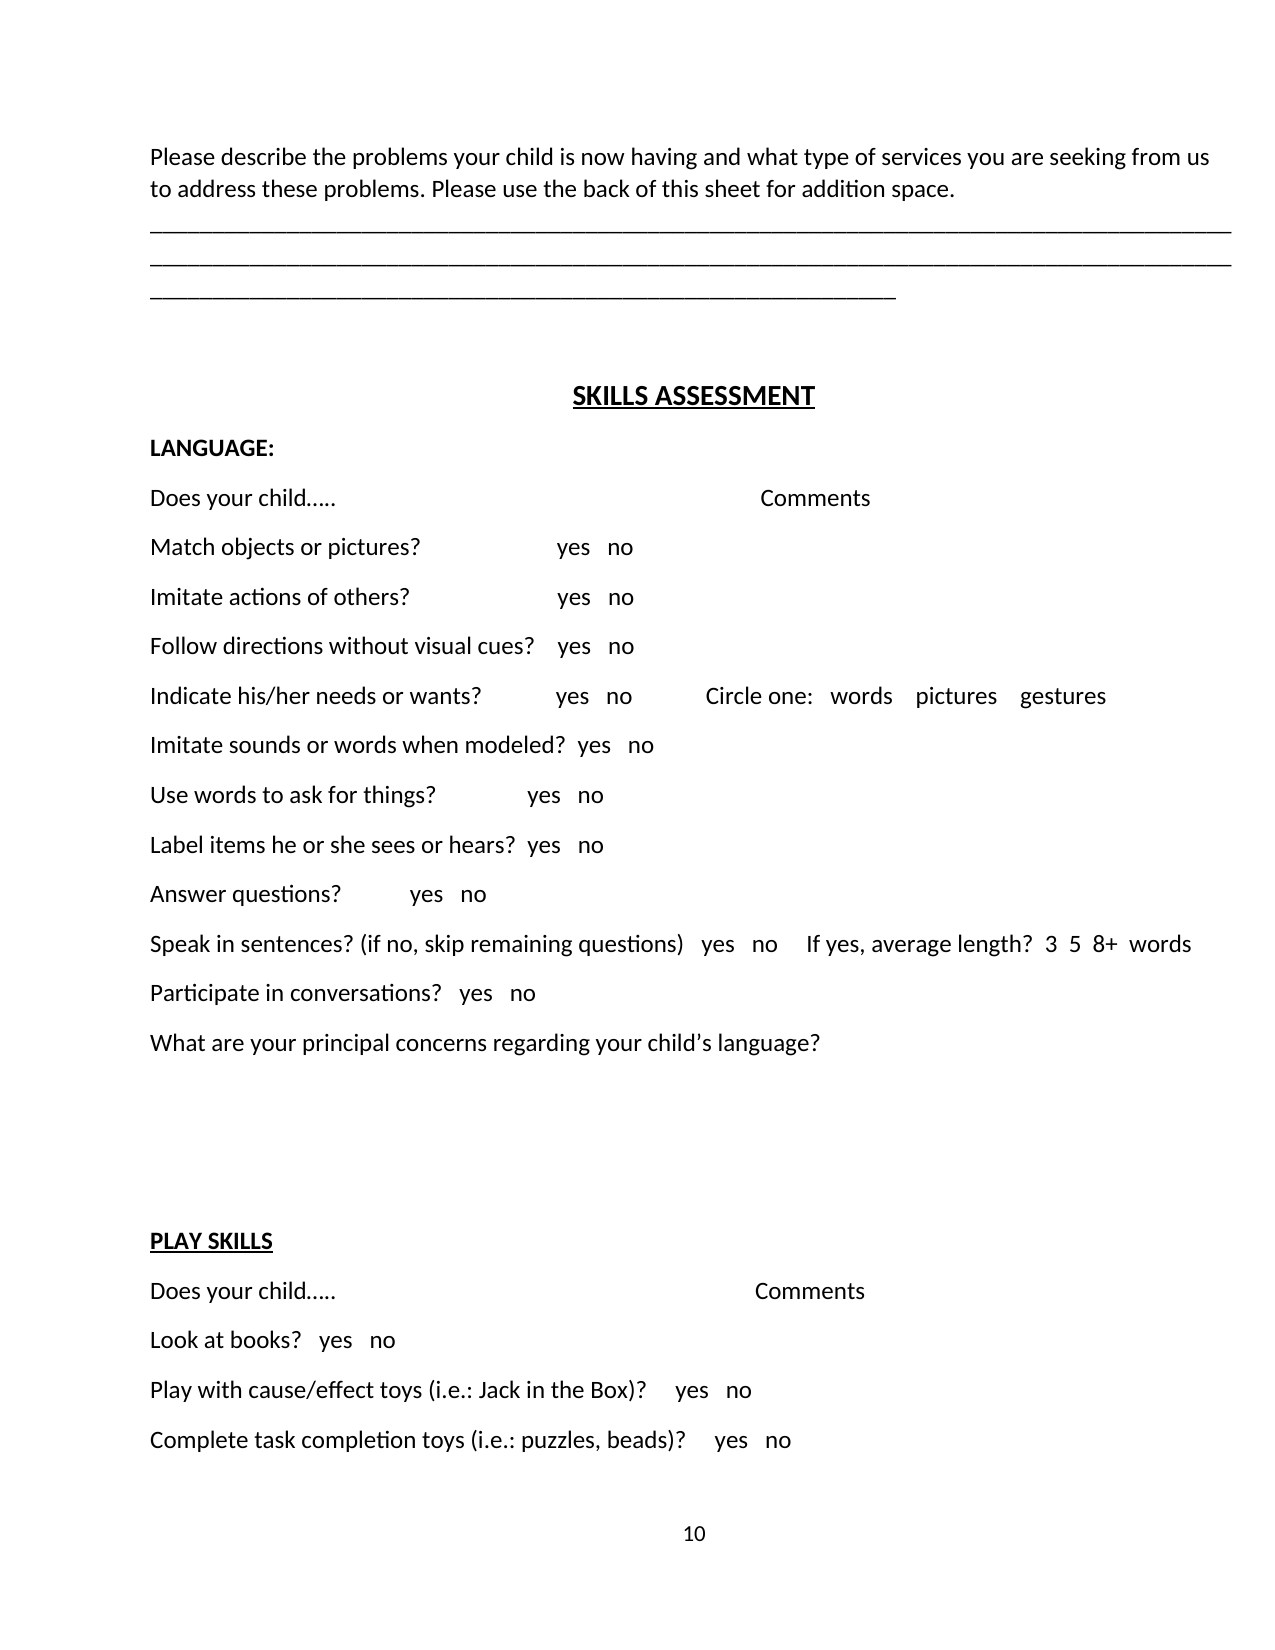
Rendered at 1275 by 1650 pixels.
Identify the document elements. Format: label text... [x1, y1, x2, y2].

text Speak in sentences? (if no, skip remaining questions) yes no If yes, average length? 3 5 8+ words [150, 928, 1237, 958]
text Use words to ask for things? yes no [150, 779, 1237, 810]
text Does your child….. Comments [150, 482, 1237, 512]
text What are your principal concerns regarding your child’s language? [150, 1027, 1237, 1058]
text Match objects or pictures? yes no [150, 531, 1237, 562]
text Imitate sounds or words when modeled? yes no [150, 729, 1237, 760]
text Follow directions without visual cues? yes no [150, 630, 1237, 661]
text LANGUAGE: [150, 432, 1237, 463]
text Complete task completion toys (i.e.: puzzles, beads)? yes no [150, 1424, 1237, 1454]
text Imitate actions of others? yes no [150, 581, 1237, 611]
text Does your child….. Comments [150, 1275, 1237, 1306]
text PLAY SKILLS [150, 1225, 1237, 1256]
text Label items he or she sees or hears? yes no [150, 829, 1237, 859]
text Indicate his/her needs or wants? yes no Circle one: words pictures gestures [150, 680, 1237, 711]
text Look at books? yes no [150, 1324, 1237, 1355]
text Answer questions? yes no [150, 878, 1237, 909]
text Please describe the problems your child is now having and what type of services you are seeking from us to address these problems. Please use the back of this sheet for addition space. __________________________________________________________________________________________________________________________________________________________________________________________________________________________________________ [150, 141, 1237, 303]
text Play with cause/effect toys (i.e.: Jack in the Box)? yes no [150, 1374, 1237, 1405]
text SKILLS ASSESSMENT [150, 377, 1237, 413]
text Participate in conversations? yes no [150, 977, 1237, 1008]
